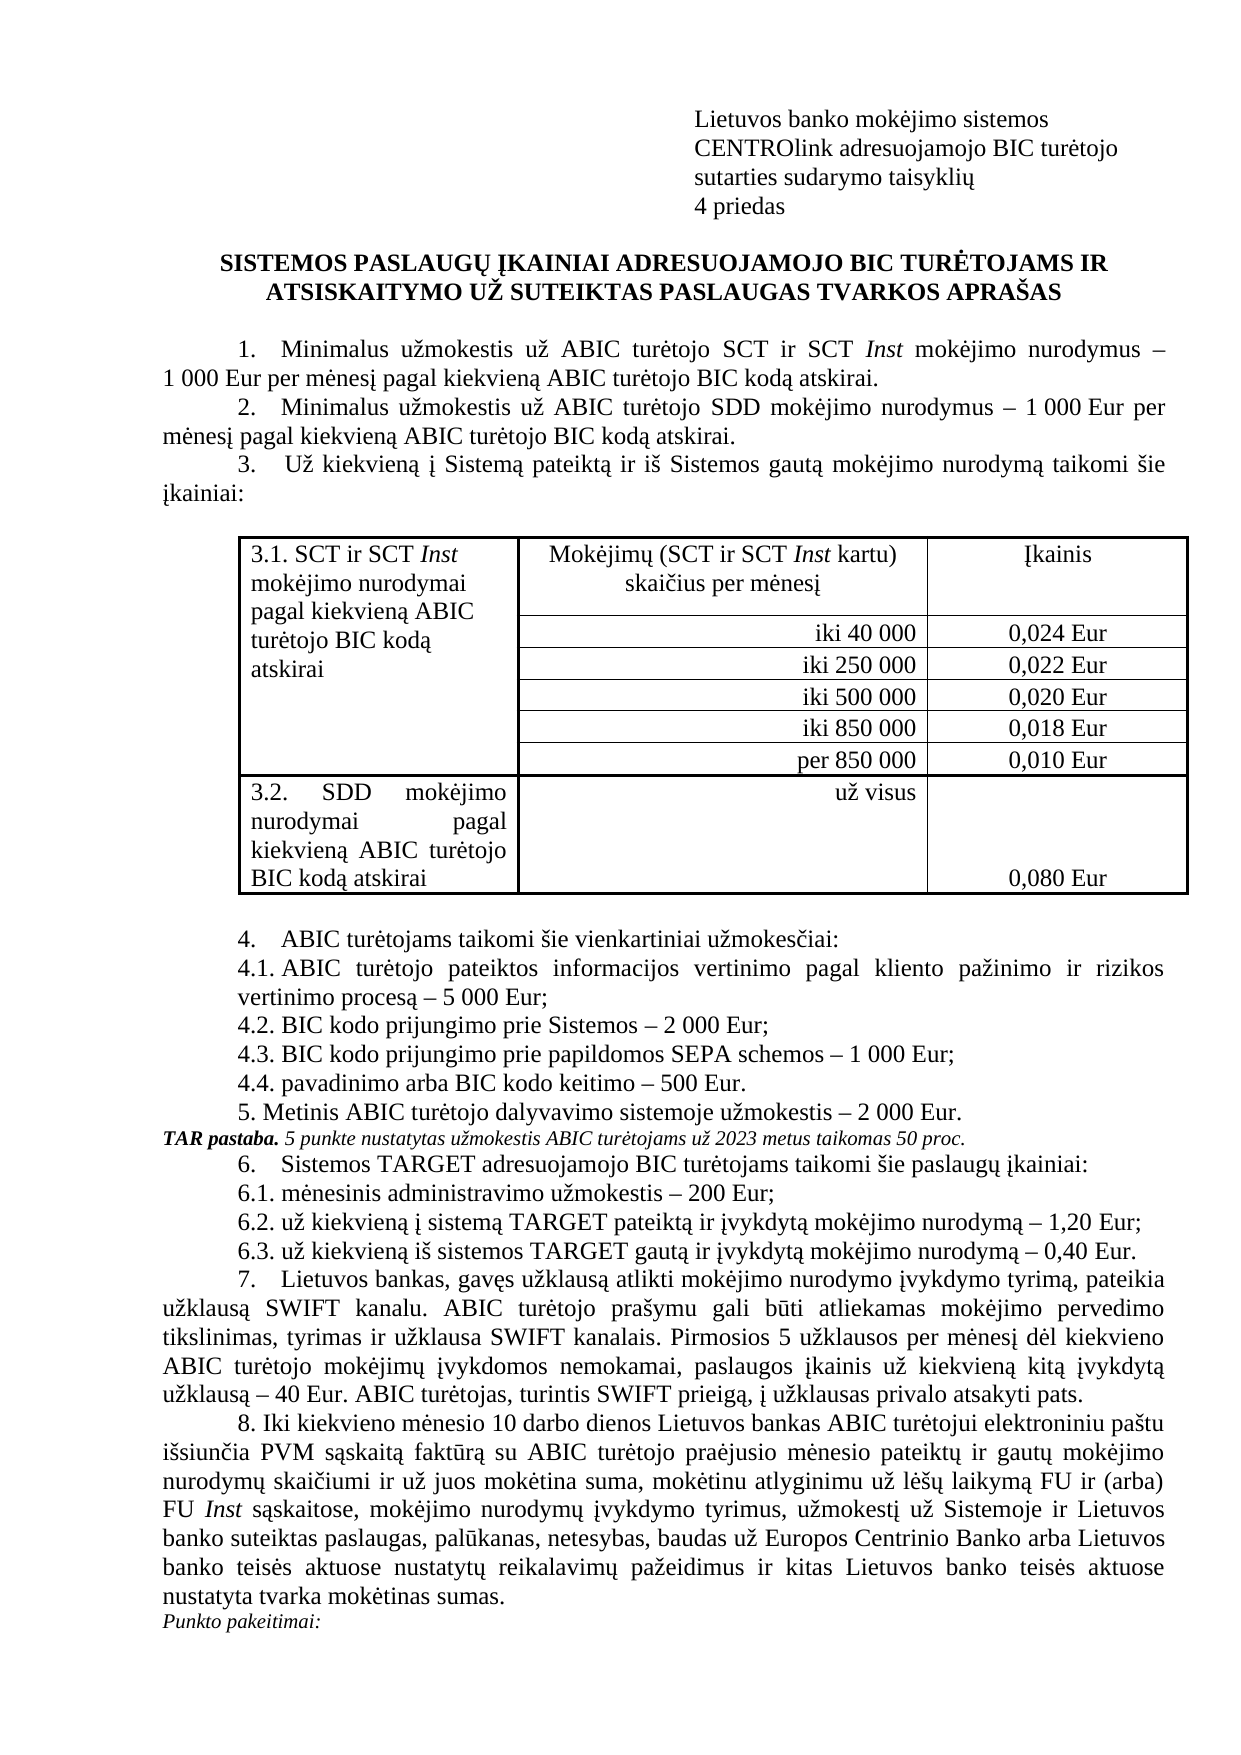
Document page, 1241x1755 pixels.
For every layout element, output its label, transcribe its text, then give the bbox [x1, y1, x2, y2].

text 7. Lietuvos bankas, gavęs užklausą atlikti mokėjimo nurodymo įvykdymo tyrimą, pateikia užklausą SWIFT kanalu. ABIC turėtojo prašymu gali būti atliekamas mokėjimo pervedimo tikslinimas, tyrimas ir užklausa SWIFT kanalais. Pirmosios 5 užklausos per mėnesį dėl kiekvieno ABIC turėtojo mokėjimų įvykdomos nemokamai, paslaugos įkainis už kiekvieną kitą įvykdytą užklausą – 40 Eur. ABIC turėtojas, turintis SWIFT prieigą, į užklausas privalo atsakyti pats. [162, 1264, 1165, 1408]
table_cell 0,010 Eur [928, 743, 1186, 774]
table_cell iki 250 000 [520, 648, 927, 678]
text 8. Iki kiekvieno mėnesio 10 darbo dienos Lietuvos bankas ABIC turėtojui elektroniniu paštu išsiunčia PVM sąskaitą faktūrą su ABIC turėtojo praėjusio mėnesio pateiktų ir gautų mokėjimo nurodymų skaičiumi ir už juos mokėtina suma, mokėtinu atlyginimu už lėšų laikymą FU ir (arba) FU Inst sąskaitose, mokėjimo nurodymų įvykdymo tyrimus, užmokestį už Sistemoje ir Lietuvos banko suteiktas paslaugas, palūkanas, netesybas, baudas už Europos Centrinio Banko arba Lietuvos banko teisės aktuose nustatytų reikalavimų pažeidimus ir kitas Lietuvos banko teisės aktuose nustatyta tvarka mokėtinas sumas. [162, 1408, 1165, 1609]
table_header Įkainis [928, 539, 1186, 615]
text 5. Metinis ABIC turėtojo dalyvavimo sistemoje užmokestis – 2 000 Eur. [162, 1097, 1165, 1125]
table_header Mokėjimų (SCT ir SCT Inst kartu) skaičius per mėnesį [520, 539, 927, 615]
text 3. Už kiekvieną į Sistemą pateiktą ir iš Sistemos gautą mokėjimo nurodymą taikomi šie įkainiai: [162, 449, 1165, 507]
text 4.4. pavadinimo arba BIC kodo keitimo – 500 Eur. [237, 1068, 1165, 1097]
text 1. Minimalus užmokestis už ABIC turėtojo SCT ir SCT Inst mokėjimo nurodymus –1 000 Eur per mėnesį pagal kiekvieną ABIC turėtojo BIC kodą atskirai. [162, 334, 1165, 392]
table_cell iki 850 000 [520, 711, 927, 742]
table_cell 0,022 Eur [928, 648, 1186, 678]
table_cell iki 40 000 [520, 616, 927, 647]
text 4. ABIC turėtojams taikomi šie vienkartiniai užmokesčiai: [162, 924, 1165, 953]
text 2. Minimalus užmokestis už ABIC turėtojo SDD mokėjimo nurodymus – 1 000 Eur per mėnesį pagal kiekvieną ABIC turėtojo BIC kodą atskirai. [162, 392, 1165, 449]
text 4.1. ABIC turėtojo pateiktos informacijos vertinimo pagal kliento pažinimo ir rizikos vertinimo procesą – 5 000 Eur; [237, 953, 1165, 1010]
text 6. Sistemos TARGET adresuojamojo BIC turėtojams taikomi šie paslaugų įkainiai: [162, 1149, 1165, 1178]
table_cell 0,080 Eur [928, 777, 1186, 892]
text 6.1. mėnesinis administravimo užmokestis – 200 Eur; [162, 1178, 1165, 1207]
text TAR pastaba. 5 punkte nustatytas užmokestis ABIC turėtojams už 2023 metus taikomas 50 proc. [162, 1125, 1165, 1149]
table_cell per 850 000 [520, 743, 927, 774]
text Lietuvos banko mokėjimo sistemos [162, 104, 1165, 133]
text CENTROlink adresuojamojo BIC turėtojo [162, 133, 1165, 162]
table_cell 0,024 Eur [928, 616, 1186, 647]
text 4.2. BIC kodo prijungimo prie Sistemos – 2 000 Eur; [237, 1010, 1165, 1039]
table_cell iki 500 000 [520, 680, 927, 710]
table_header 3.1. SCT ir SCT Inst mokėjimo nurodymai pagal kiekvieną ABIC turėtojo BIC kodą atskirai [241, 539, 517, 774]
text Punkto pakeitimai: [162, 1609, 1165, 1633]
text 4 priedas [162, 191, 1165, 219]
text 6.3. už kiekvieną iš sistemos TARGET gautą ir įvykdytą mokėjimo nurodymą – 0,40 Eur. [237, 1236, 1165, 1264]
table_cell 0,018 Eur [928, 711, 1186, 742]
text SISTEMOS PASLAUGŲ ĮKAINIAI ADRESUOJAMOJO BIC TURĖTOJAMS IR ATSISKAITYMO UŽ SUTEIKTAS PASLAUGAS TVARKOS APRAŠAS [162, 248, 1165, 306]
text 6.2. už kiekvieną į sistemą TARGET pateiktą ir įvykdytą mokėjimo nurodymą – 1,20 Eur; [237, 1207, 1165, 1236]
table_cell 3.2. SDD mokėjimo nurodymai pagal kiekvieną ABIC turėtojo BIC kodą atskirai [241, 777, 517, 892]
text 4.3. BIC kodo prijungimo prie papildomos SEPA schemos – 1 000 Eur; [237, 1039, 1165, 1068]
table_cell 0,020 Eur [928, 680, 1186, 710]
table_cell už visus [520, 777, 927, 892]
text sutarties sudarymo taisyklių [162, 162, 1165, 191]
